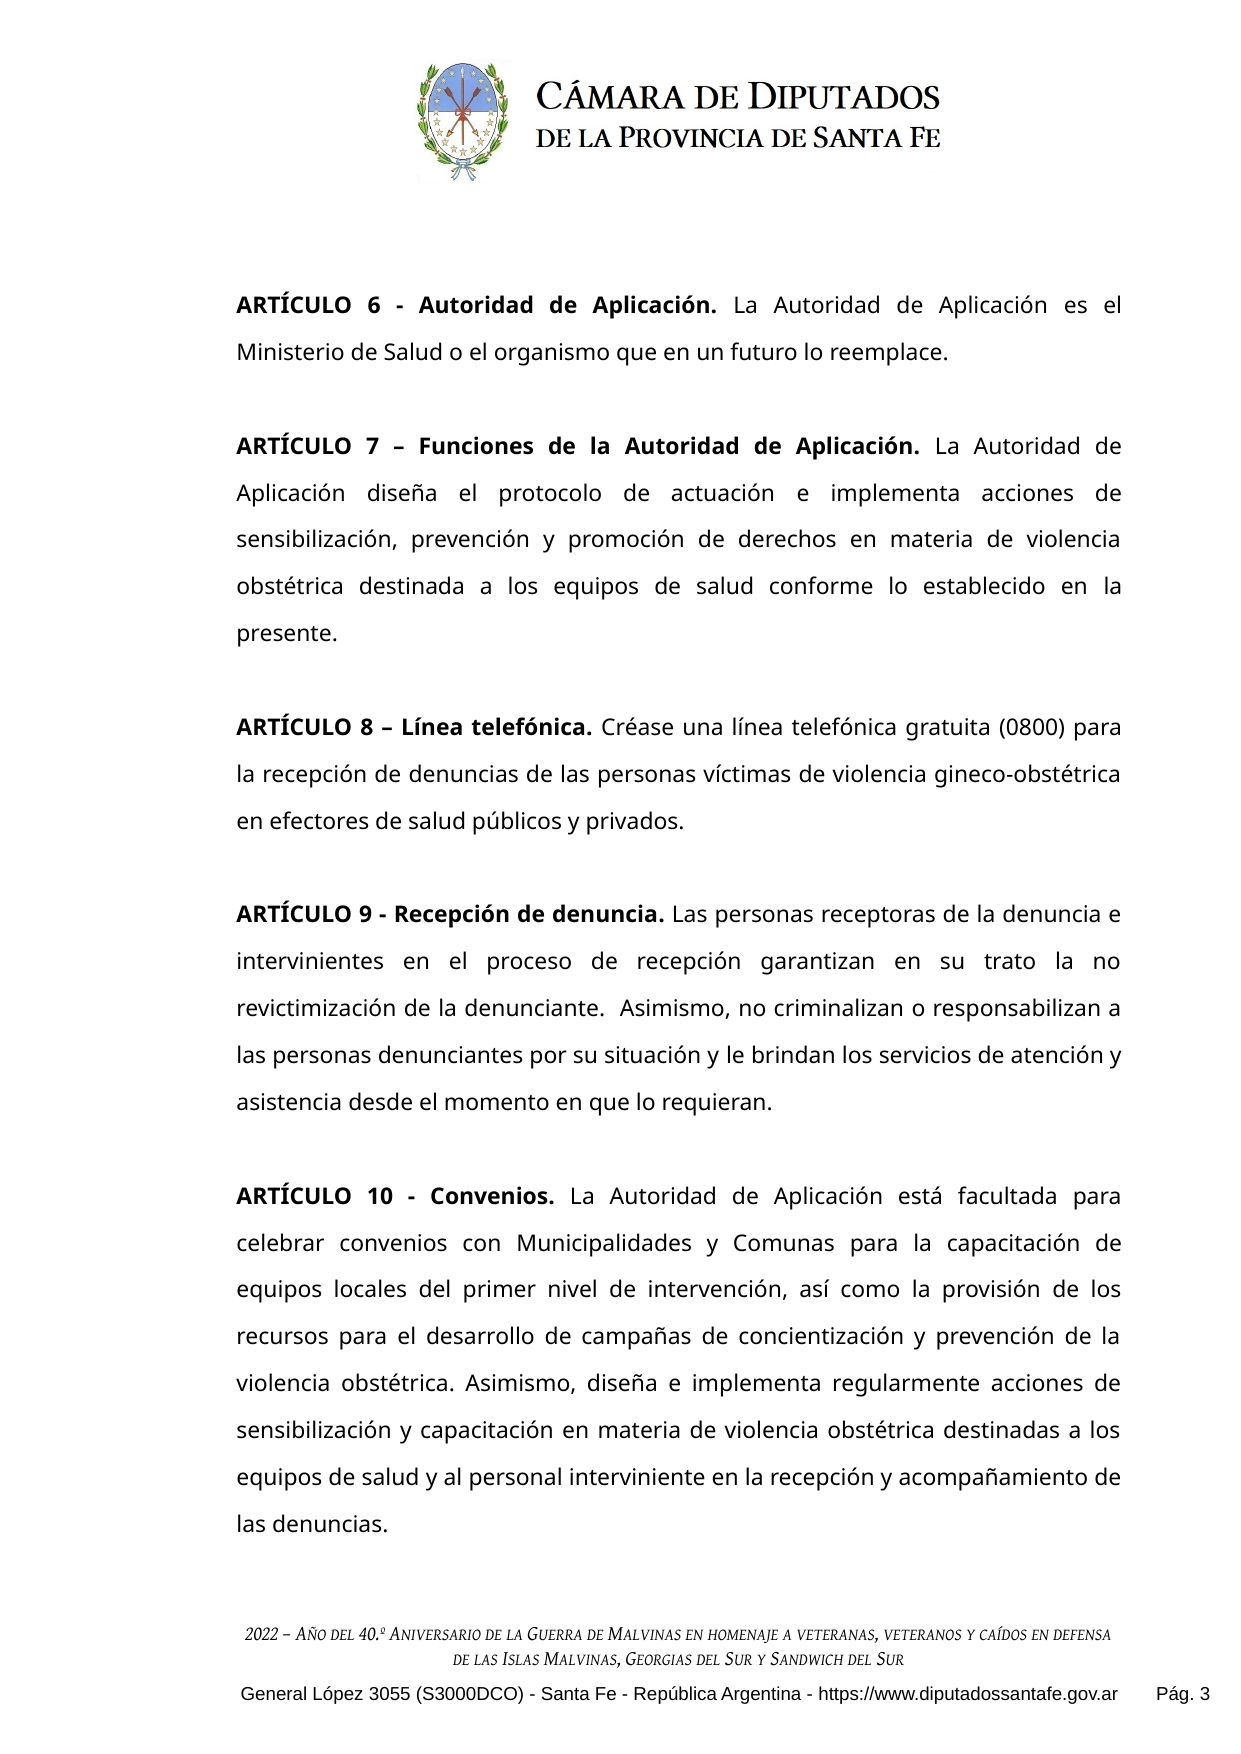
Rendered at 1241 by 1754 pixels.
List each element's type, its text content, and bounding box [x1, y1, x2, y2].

picture [413, 59, 945, 183]
text ARTÍCULO 8 – Línea telefónica. Créase una línea telefónica gratuita (0800) para la recepción de denuncias de las personas víctimas de violencia gineco-obstétrica en efectores de salud públicos y privados. [236, 711, 1122, 836]
text ARTÍCULO 10 - Convenios. La Autoridad de Aplicación está facultada para celebrar convenios con Municipalidades y Comunas para la capacitación de equipos locales del primer nivel de intervención, así como la provisión de los recursos para el desarrollo de campañas de concientización y prevención de la violencia obstétrica. Asimismo, diseña e implementa regularmente acciones de sensibilización y capacitación en materia de violencia obstétrica destinadas a los equipos de salud y al personal interviniente en la recepción y acompañamiento de las denuncias. [236, 1180, 1122, 1539]
text ARTÍCULO 6 - Autoridad de Aplicación. La Autoridad de Aplicación es el Ministerio de Salud o el organismo que en un futuro lo reemplace. [236, 289, 1122, 367]
text ARTÍCULO 9 - Recepción de denuncia. Las personas receptoras de la denuncia e intervinientes en el proceso de recepción garantizan en su trato la no revictimización de la denunciante. Asimismo, no criminalizan o responsabilizan a las personas denunciantes por su situación y le brindan los servicios de atención y asistencia desde el momento en que lo requieran. [236, 898, 1122, 1117]
text ARTÍCULO 7 – Funciones de la Autoridad de Aplicación. La Autoridad de Aplicación diseña el protocolo de actuación e implementa acciones de sensibilización, prevención y promoción de derechos en materia de violencia obstétrica destinada a los equipos de salud conforme lo establecido en la presente. [236, 430, 1122, 648]
